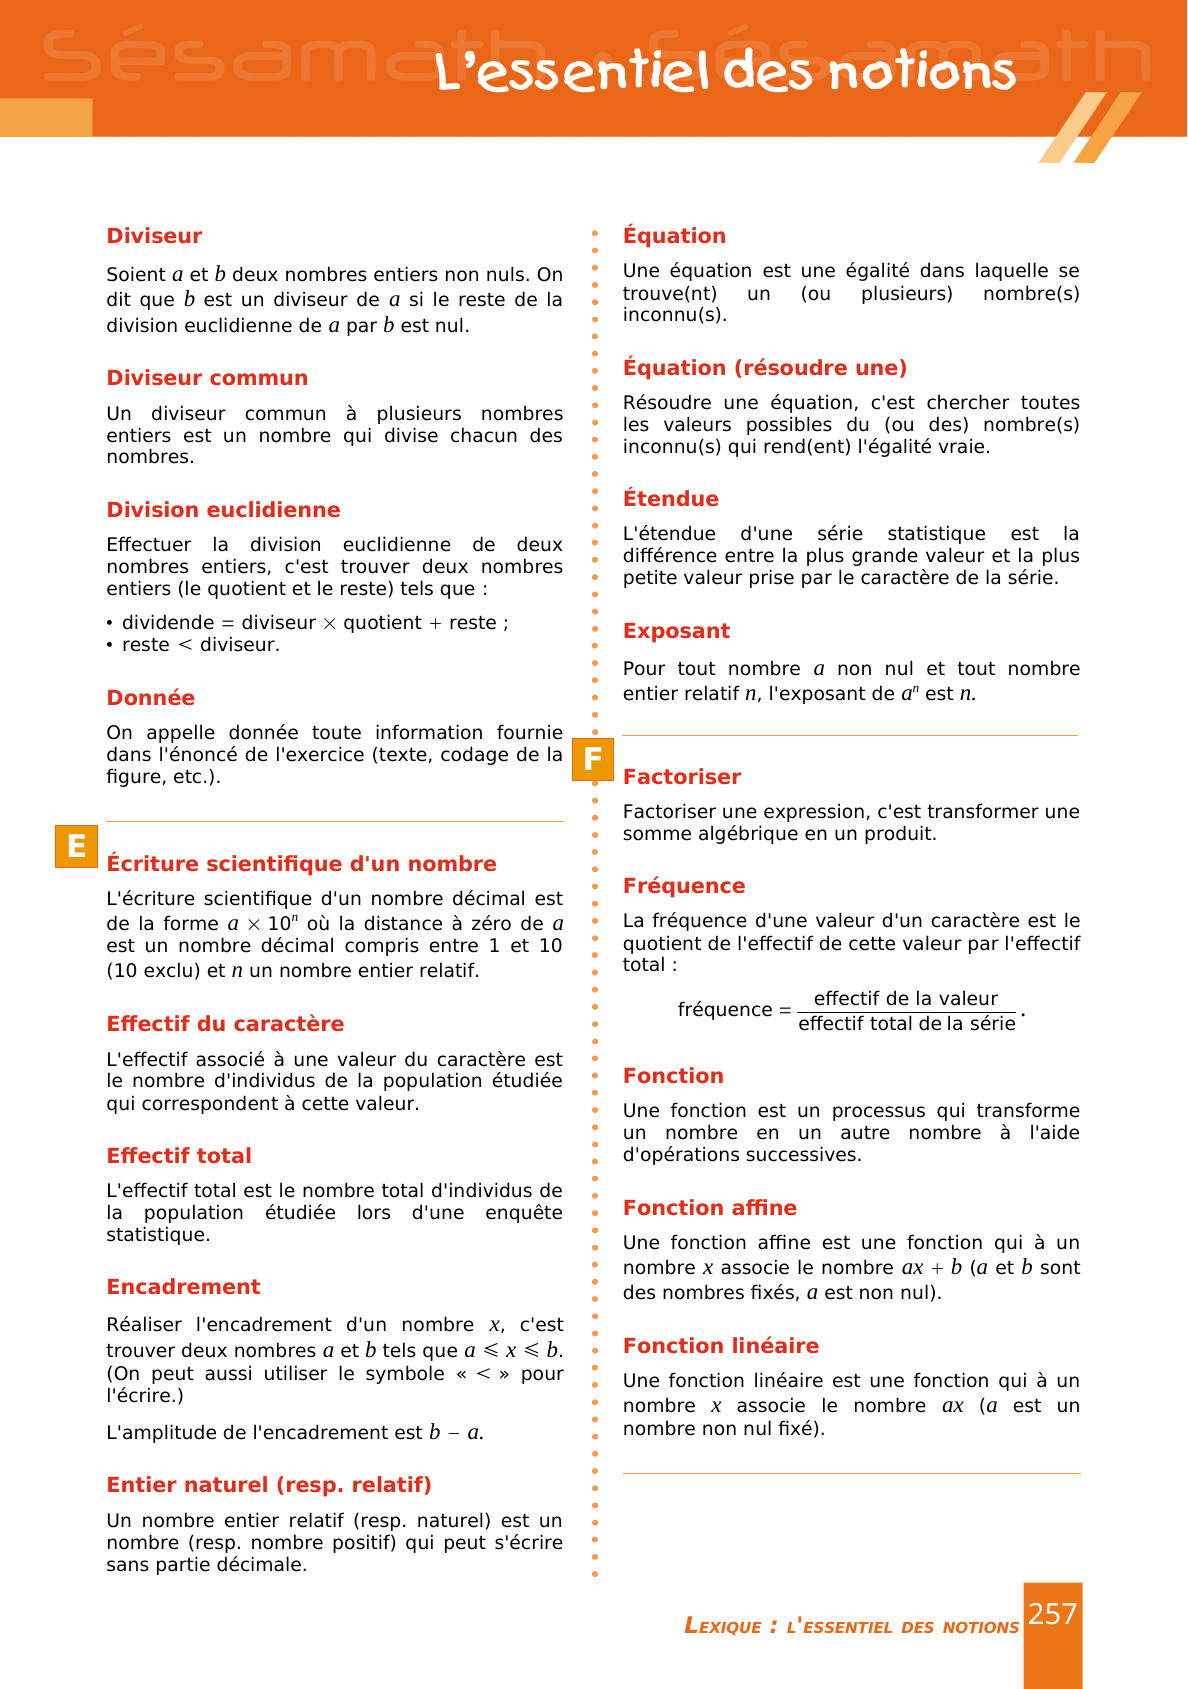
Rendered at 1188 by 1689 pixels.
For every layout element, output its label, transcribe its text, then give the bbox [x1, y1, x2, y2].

text Équation (résoudre une) [623, 356, 1081, 380]
text L'écriture scientifique d'un nombre décimal est de la forme a × 10n où la distance à zéro de a est un nombre décimal compris entre 1 et 10 (10 exclu) et n un nombre entier relatif. [106, 888, 564, 983]
text On appelle donnée toute information fournie dans l'énoncé de l'exercice (texte, codage de la figure, etc.). [106, 722, 564, 788]
text Fonction [623, 1064, 1081, 1088]
text Diviseur commun [106, 366, 564, 391]
text Donnée [106, 686, 564, 710]
text L'effectif associé à une valeur du caractère est le nombre d'individus de la population étudiée qui correspondent à cette valeur. [106, 1048, 564, 1114]
text L'amplitude de l'encadrement est b − a. [106, 1419, 564, 1444]
text Un diviseur commun à plusieurs nombres entiers est un nombre qui divise chacun des nombres. [106, 402, 564, 468]
list reste  diviseur. [106, 634, 564, 656]
text Soient a et b deux nombres entiers non nuls. On dit que b est un diviseur de a si le reste de la division euclidienne de a par b est nul. [106, 260, 564, 337]
picture [0, 0, 1187, 163]
text Effectif du caractère [106, 1012, 564, 1037]
text Un nombre entier relatif (resp. naturel) est un nombre (resp. nombre positif) qui peut s'écrire sans partie décimale. [106, 1510, 564, 1576]
text Fonction linéaire [623, 1334, 1081, 1358]
text Réaliser l'encadrement d'un nombre x, c'est trouver deux nombres a et b tels que a  x  b. (On peut aussi utiliser le symbole «  » pour l'écrire.) [106, 1311, 564, 1407]
text Étendue [623, 487, 1081, 512]
text Factoriser [623, 765, 1081, 789]
text L'effectif total est le nombre total d'individus de la population étudiée lors d'une enquête statistique. [106, 1180, 564, 1246]
text Factoriser une expression, c'est transformer une somme algébrique en un produit. [623, 801, 1081, 845]
text Écriture scientifique d'un nombre [106, 852, 564, 876]
text Équation [623, 224, 1081, 249]
text Une fonction affine est une fonction qui à un nombre x associe le nombre ax  b (a et b sont des nombres fixés, a est non nul). [623, 1232, 1081, 1305]
text Une fonction linéaire est une fonction qui à un nombre x associe le nombre ax (a est un nombre non nul fixé). [623, 1370, 1081, 1440]
text Fréquence [623, 874, 1081, 899]
text Division euclidienne [106, 498, 564, 522]
text Pour tout nombre a non nul et tout nombre entier relatif n, l'exposant de an est n. [623, 655, 1081, 706]
text Résoudre une équation, c'est chercher toutes les valeurs possibles du (ou des) nombre(s) inconnu(s) qui rend(ent) l'égalité vraie. [623, 392, 1081, 458]
text Une équation est une égalité dans laquelle se trouve(nt) un (ou plusieurs) nombre(s) inconnu(s). [623, 260, 1081, 326]
list dividende = diviseur × quotient  reste ; [106, 612, 564, 634]
text Diviseur [106, 224, 564, 249]
text Fonction affine [623, 1196, 1081, 1220]
text Entier naturel (resp. relatif) [106, 1474, 564, 1498]
text Effectif total [106, 1144, 564, 1168]
text La fréquence d'une valeur d'un caractère est le quotient de l'effectif de cette valeur par l'effectif total : [623, 910, 1081, 976]
text Encadrement [106, 1275, 564, 1299]
text Effectuer la division euclidienne de deux nombres entiers, c'est trouver deux nombres entiers (le quotient et le reste) tels que : [106, 534, 564, 600]
text L'étendue d'une série statistique est la différence entre la plus grande valeur et la plus petite valeur prise par le caractère de la série. [623, 523, 1081, 589]
text Une fonction est un processus qui transforme un nombre en un autre nombre à l'aide d'opérations successives. [623, 1100, 1081, 1166]
text Exposant [623, 619, 1081, 643]
